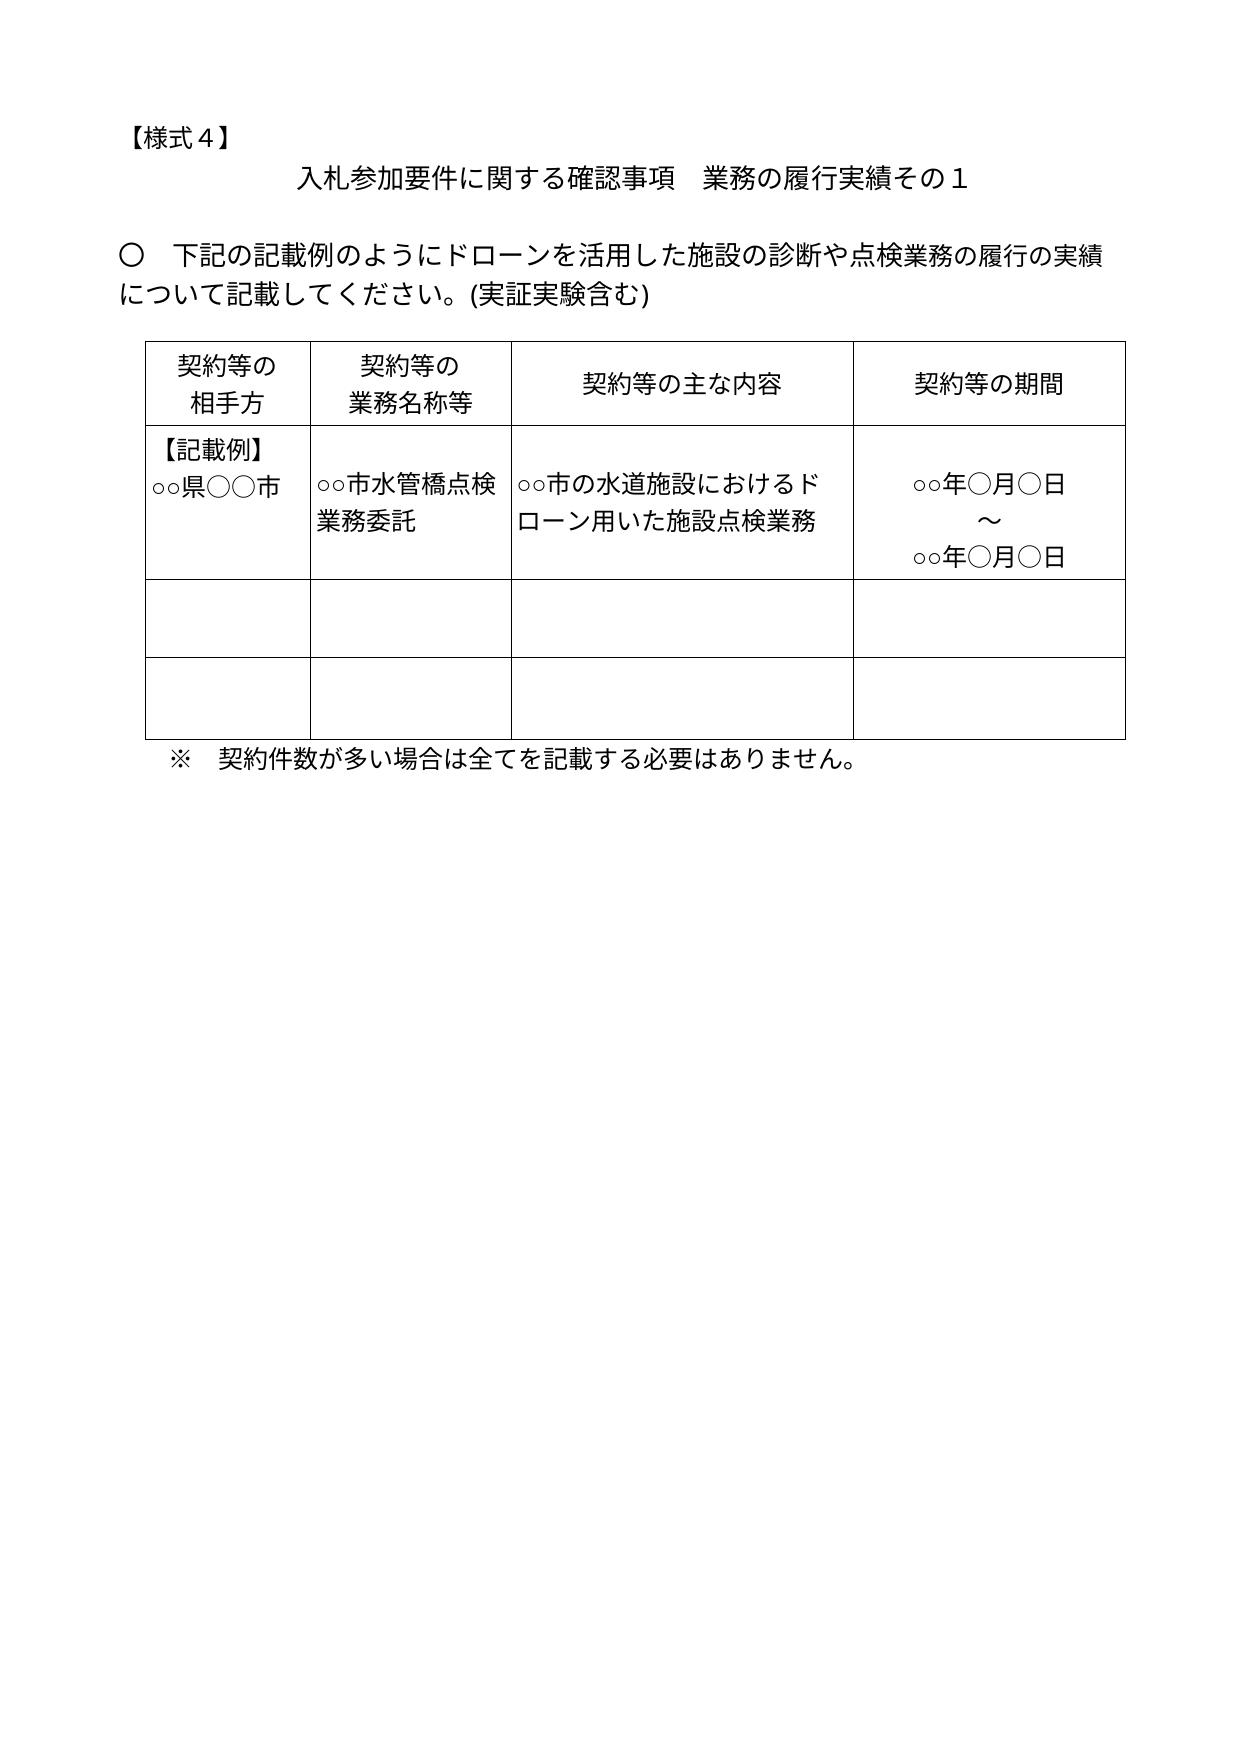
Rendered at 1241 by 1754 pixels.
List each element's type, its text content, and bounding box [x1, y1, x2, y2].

text 【様式４】 [118, 118, 1122, 154]
table_header 契約等の主な内容 [512, 342, 853, 425]
table_cell [311, 658, 511, 739]
table_cell ○○市水管橋点検業務委託 [311, 426, 511, 579]
table_header 契約等の 相手方 [146, 342, 310, 425]
table_cell [854, 658, 1125, 739]
table_cell [146, 658, 310, 739]
table_cell [854, 580, 1125, 657]
table_header 契約等の期間 [854, 342, 1125, 425]
text 入札参加要件に関する確認事項 業務の履行実績その１ [118, 154, 1122, 197]
table_cell [512, 580, 853, 657]
table_cell ○○年○月○日 ～ ○○年○月○日 [854, 426, 1125, 579]
text ※ 契約件数が多い場合は全てを記載する必要はありません。 [118, 739, 1122, 776]
table_cell [512, 658, 853, 739]
table_cell ○○市の水道施設におけるドローン用いた施設点検業務 [512, 426, 853, 579]
table_cell [311, 580, 511, 657]
table_header 契約等の 業務名称等 [311, 342, 511, 425]
text 〇 下記の記載例のようにドローンを活用した施設の診断や点検業務の履行の実績について記載してください。(実証実験含む) [118, 233, 1122, 312]
table_cell [146, 580, 310, 657]
table_cell 【記載例】 ○○県○○市 [146, 426, 310, 579]
